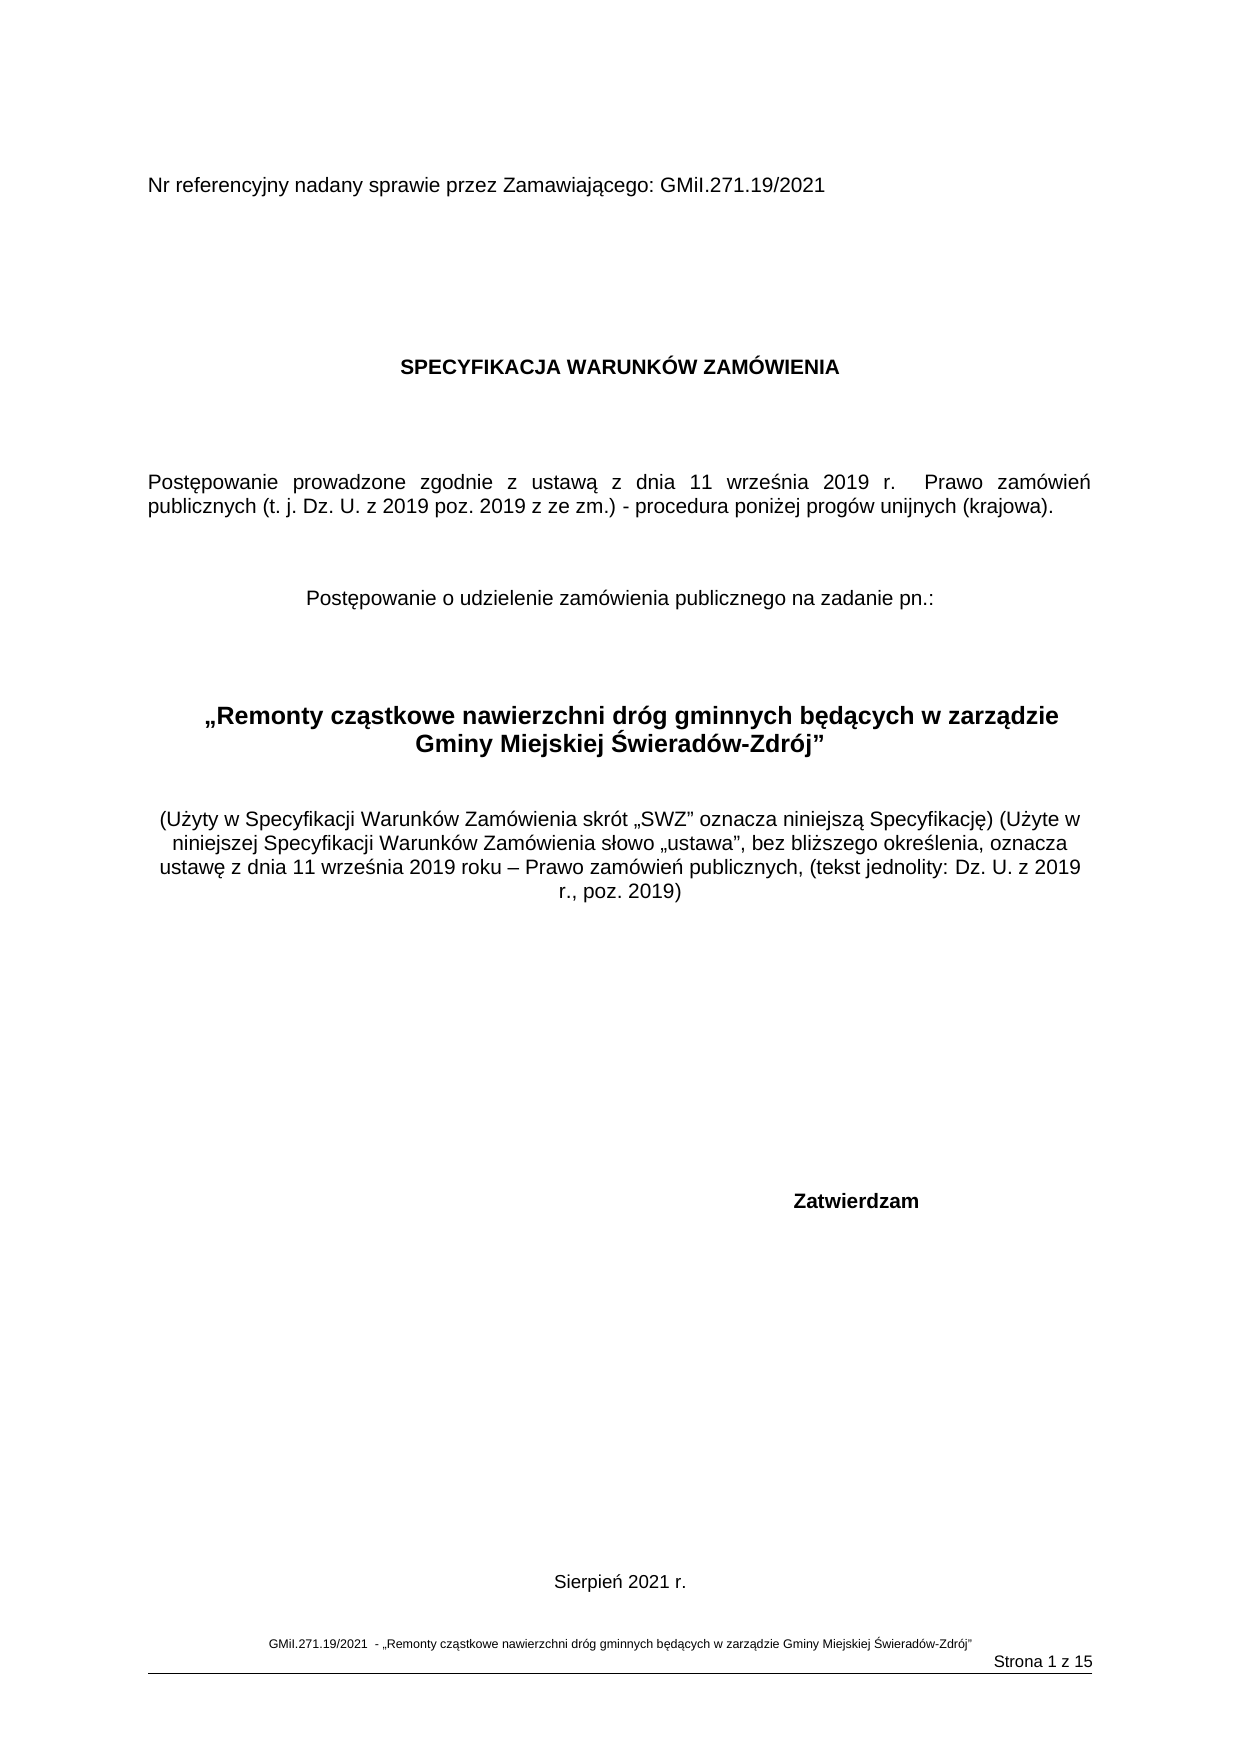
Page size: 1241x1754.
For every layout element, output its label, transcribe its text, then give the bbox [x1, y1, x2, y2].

text Postępowanie o udzielenie zamówienia publicznego na zadanie pn.: [148, 585, 1092, 609]
text Postępowanie prowadzone zgodnie z ustawą z dnia 11 września 2019 r. Prawo zamówień publicznych (t. j. Dz. U. z 2019 poz. 2019 z ze zm.) - procedura poniżej progów unijnych (krajowa). [148, 470, 1092, 518]
text Sierpień 2021 r. [148, 1571, 1092, 1593]
text /-/ Roland Marciniak [620, 1384, 1092, 1410]
text (Użyty w Specyfikacji Warunków Zamówienia skrót „SWZ” oznacza niniejszą Specyfikację) (Użyte w niniejszej Specyfikacji Warunków Zamówienia słowo „ustawa”, bez bliższego określenia, oznacza ustawę z dnia 11 września 2019 roku – Prawo zamówień publicznych, (tekst jednolity: Dz. U. z 2019 r., poz. 2019) [148, 807, 1092, 903]
text Zatwierdzam [620, 1189, 1092, 1213]
text SPECYFIKACJA WARUNKÓW ZAMÓWIENIA [148, 355, 1092, 379]
text Nr referencyjny nadany sprawie przez Zamawiającego: GMiI.271.19/2021 [148, 172, 1092, 196]
text „Remonty cząstkowe nawierzchni dróg gminnych będących w zarządzie Gminy Miejskiej Świeradów-Zdrój” [148, 701, 1092, 758]
text Burmistrz [620, 1340, 1092, 1366]
